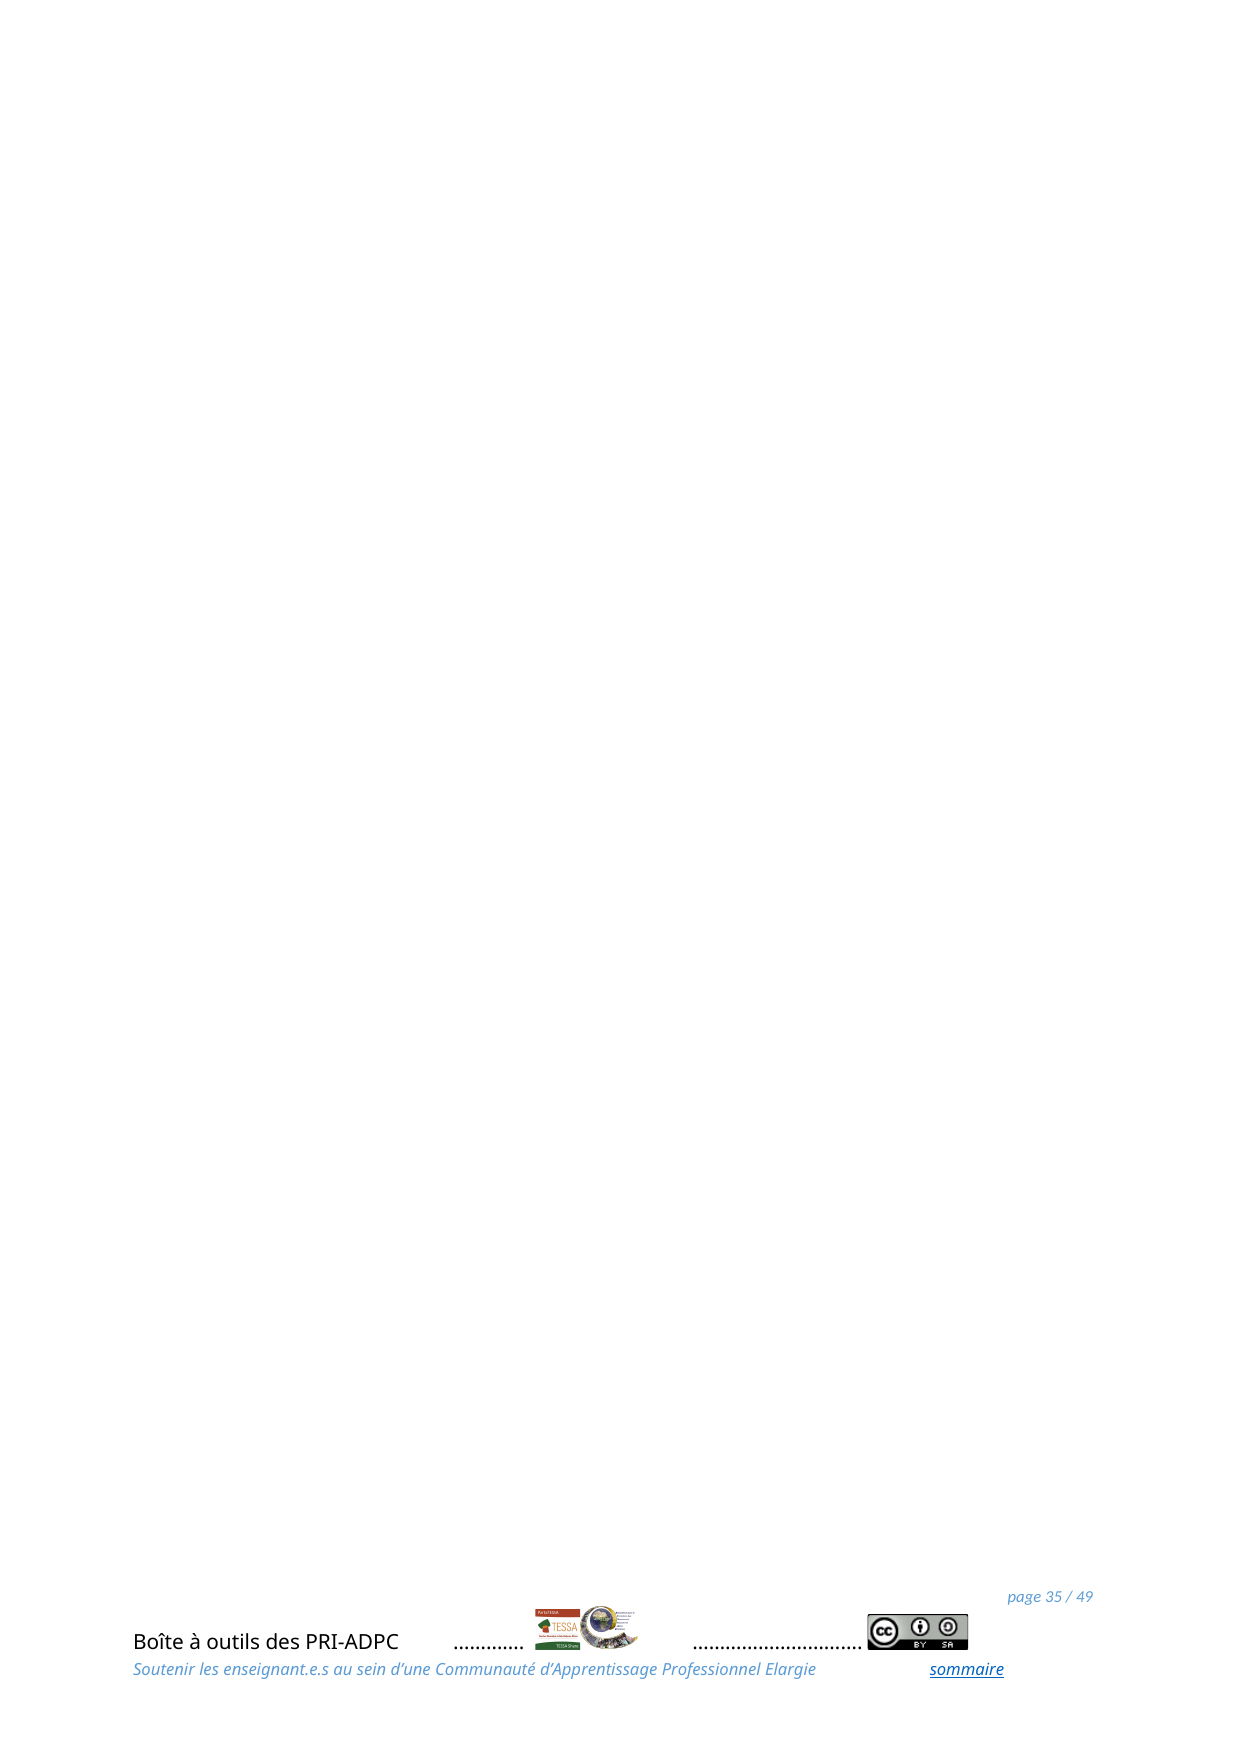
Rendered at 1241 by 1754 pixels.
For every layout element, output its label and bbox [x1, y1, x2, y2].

picture [867, 1614, 969, 1650]
picture [535, 1606, 638, 1650]
